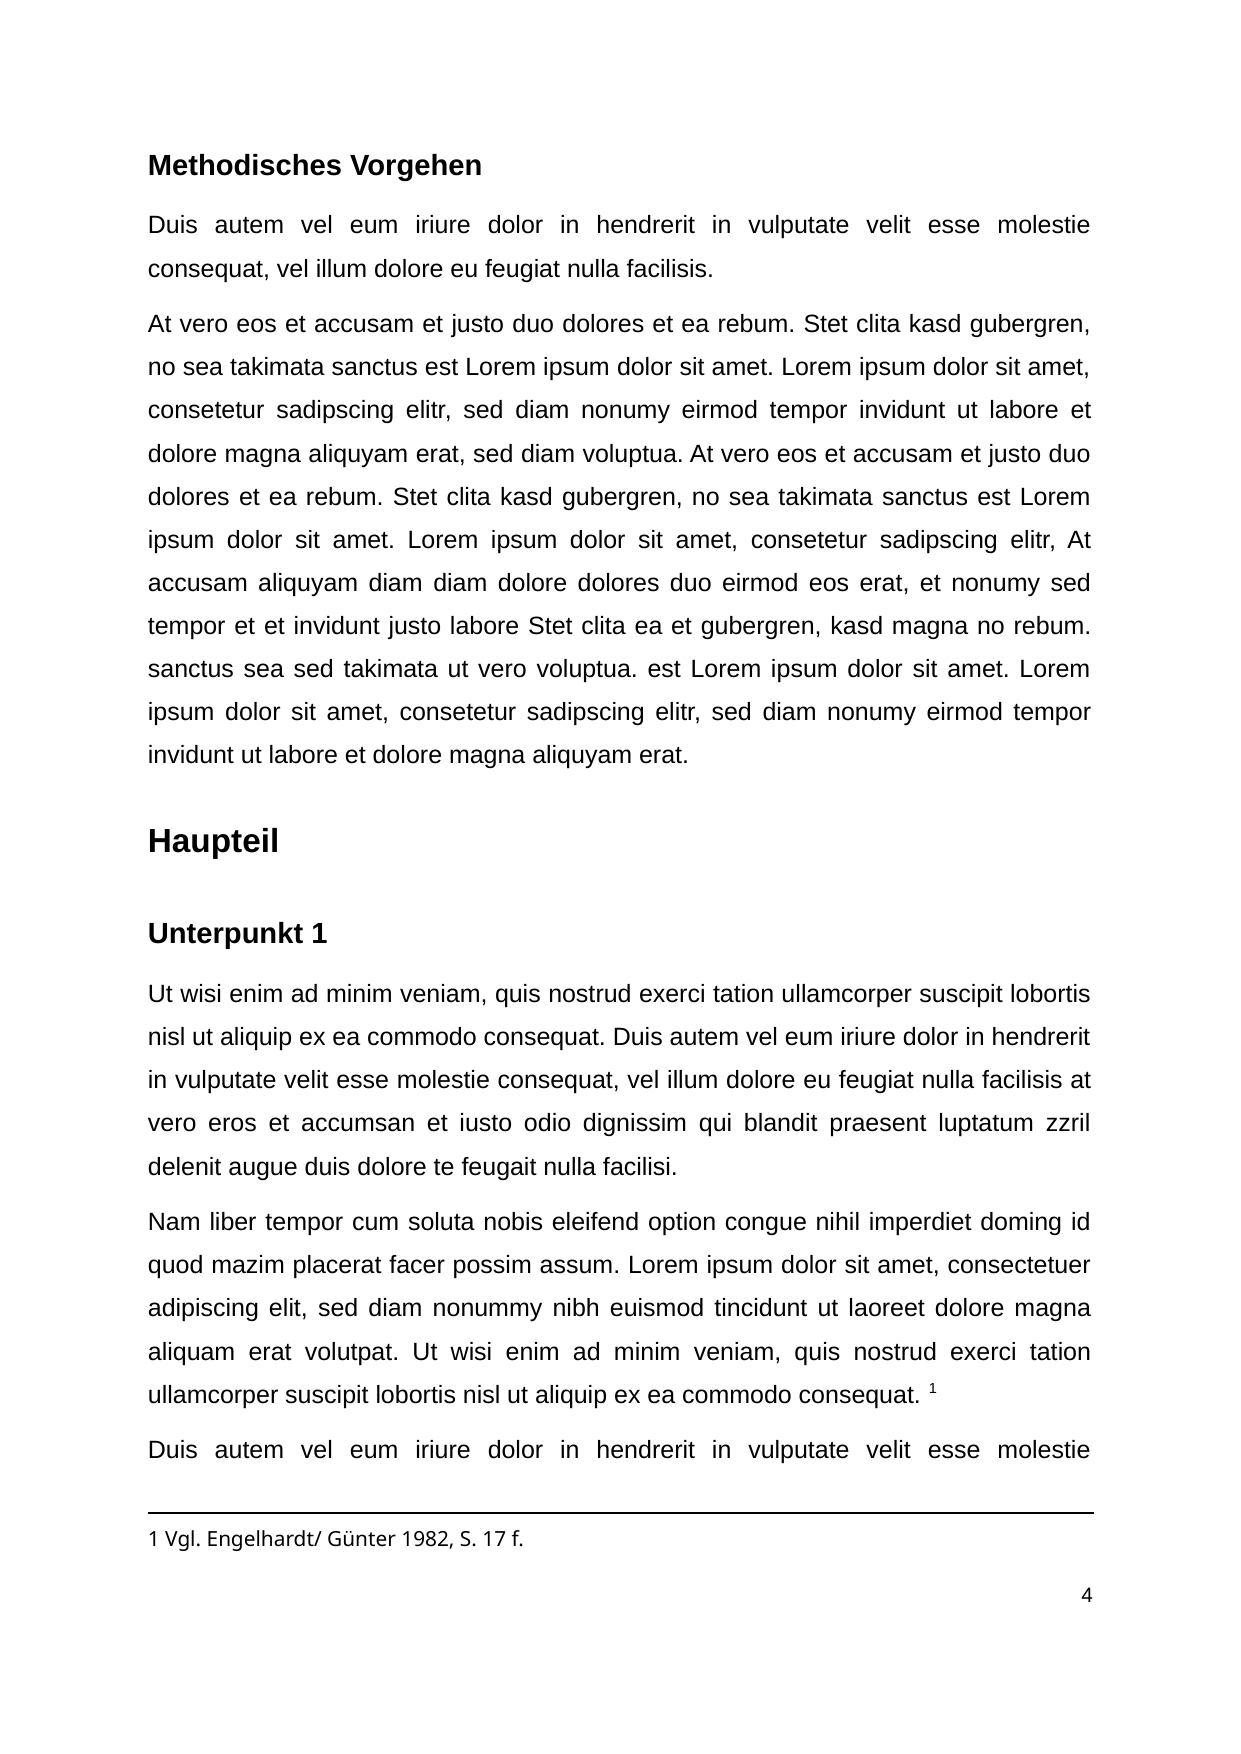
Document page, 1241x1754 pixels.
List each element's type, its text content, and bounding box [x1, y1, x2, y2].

text At vero eos et accusam et justo duo dolores et ea rebum. Stet clita kasd gubergren, no sea takimata sanctus est Lorem ipsum dolor sit amet. Lorem ipsum dolor sit amet, consetetur sadipscing elitr, sed diam nonumy eirmod tempor invidunt ut labore et dolore magna aliquyam erat, sed diam voluptua. At vero eos et accusam et justo duo dolores et ea rebum. Stet clita kasd gubergren, no sea takimata sanctus est Lorem ipsum dolor sit amet. Lorem ipsum dolor sit amet, consetetur sadipscing elitr, At accusam aliquyam diam diam dolore dolores duo eirmod eos erat, et nonumy sed tempor et et invidunt justo labore Stet clita ea et gubergren, kasd magna no rebum. sanctus sea sed takimata ut vero voluptua. est Lorem ipsum dolor sit amet. Lorem ipsum dolor sit amet, consetetur sadipscing elitr, sed diam nonumy eirmod tempor invidunt ut labore et dolore magna aliquyam erat. [148, 309, 1093, 769]
text Duis autem vel eum iriure dolor in hendrerit in vulputate velit esse molestie consequat, vel illum dolore eu feugiat nulla facilisis. [148, 210, 1093, 282]
text Nam liber tempor cum soluta nobis eleifend option congue nihil imperdiet doming id quod mazim placerat facer possim assum. Lorem ipsum dolor sit amet, consectetuer adipiscing elit, sed diam nonummy nibh euismod tincidunt ut laoreet dolore magna aliquam erat volutpat. Ut wisi enim ad minim veniam, quis nostrud exerci tation ullamcorper suscipit lobortis nisl ut aliquip ex ea commodo consequat. [148, 1207, 1093, 1408]
subtitle Methodisches Vorgehen [148, 148, 1093, 181]
text Vgl. Engelhardt/ Günter 1982, S. 17 f. [148, 1524, 1093, 1553]
text Duis autem vel eum iriure dolor in hendrerit in vulputate velit esse molestie [148, 1435, 1093, 1464]
text Ut wisi enim ad minim veniam, quis nostrud exerci tation ullamcorper suscipit lobortis nisl ut aliquip ex ea commodo consequat. Duis autem vel eum iriure dolor in hendrerit in vulputate velit esse molestie consequat, vel illum dolore eu feugiat nulla facilisis at vero eros et accumsan et iusto odio dignissim qui blandit praesent luptatum zzril delenit augue duis dolore te feugait nulla facilisi. [148, 979, 1093, 1180]
subtitle Unterpunkt 1 [148, 916, 1093, 950]
subtitle Haupteil [148, 821, 1093, 859]
